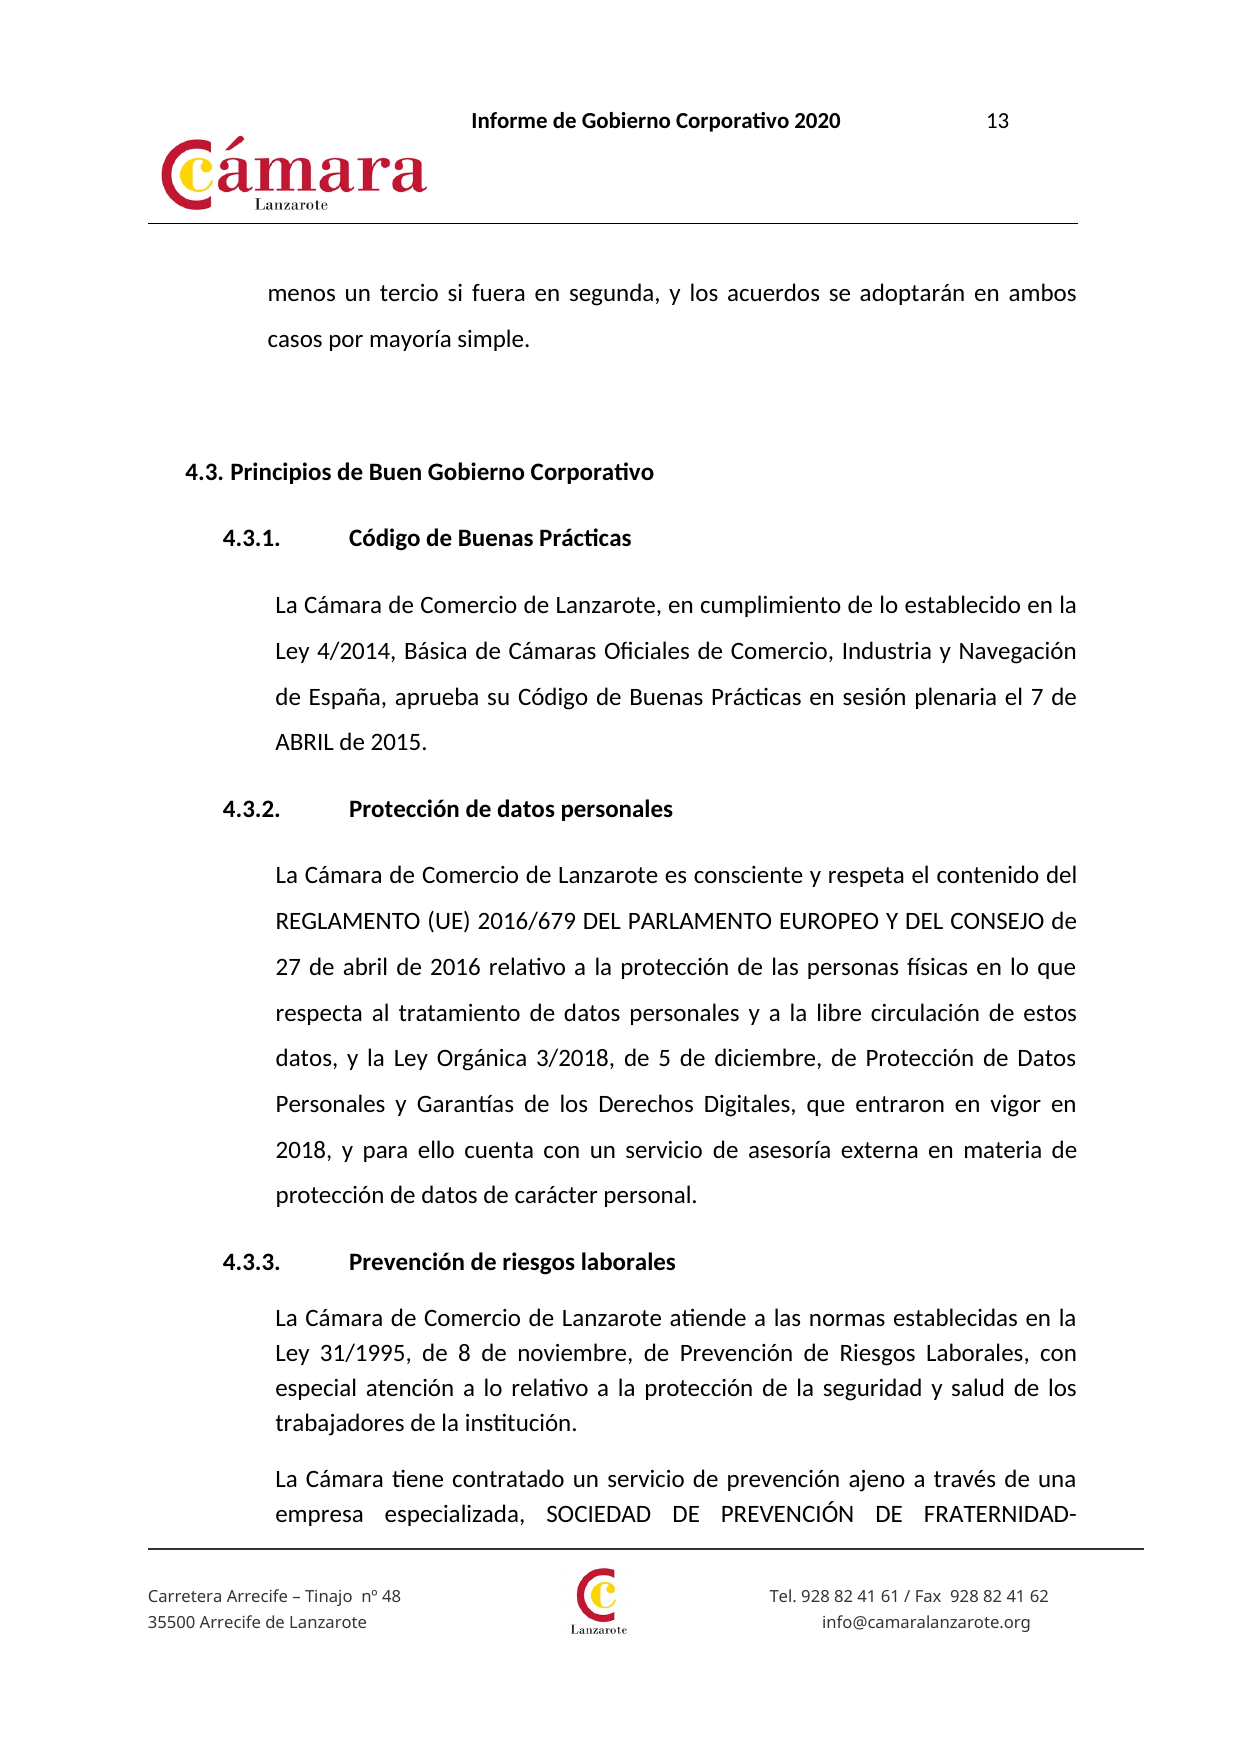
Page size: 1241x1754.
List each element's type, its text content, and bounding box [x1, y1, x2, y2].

list Protección de datos personales [223, 793, 1078, 823]
text La Cámara de Comercio de Lanzarote, en cumplimiento de lo establecido en la Ley 4/2014, Básica de Cámaras Oficiales de Comercio, Industria y Navegación de España, aprueba su Código de Buenas Prácticas en sesión plenaria el 7 de ABRIL de 2015. [275, 589, 1078, 757]
list Código de Buenas Prácticas [223, 523, 1078, 553]
list Prevención de riesgos laborales [223, 1246, 1078, 1277]
text La Cámara de Comercio de Lanzarote atiende a las normas establecidas en la Ley 31/1995, de 8 de noviembre, de Prevención de Riesgos Laborales, con especial atención a lo relativo a la protección de la seguridad y salud de los trabajadores de la institución. [275, 1302, 1078, 1437]
text La Cámara tiene contratado un servicio de prevención ajeno a través de una empresa especializada, SOCIEDAD DE PREVENCIÓN DE FRATERNIDAD- [275, 1463, 1078, 1528]
text menos un tercio si fuera en segunda, y los acuerdos se adoptarán en ambos casos por mayoría simple. [267, 277, 1078, 353]
list Principios de Buen Gobierno Corporativo [185, 456, 1078, 487]
subtitle La Cámara de Comercio de Lanzarote es consciente y respeta el contenido del REGLAMENTO (UE) 2016/679 DEL PARLAMENTO EUROPEO Y DEL CONSEJO de 27 de abril de 2016 relativo a la protección de las personas físicas en lo que respecta al tratamiento de datos personales y a la libre circulación de estos datos, y la Ley Orgánica 3/2018, de 5 de diciembre, de Protección de Datos Personales y Garantías de los Derechos Digitales, que entraron en vigor en 2018, y para ello cuenta con un servicio de asesoría externa en materia de protección de datos de carácter personal. [275, 859, 1078, 1210]
